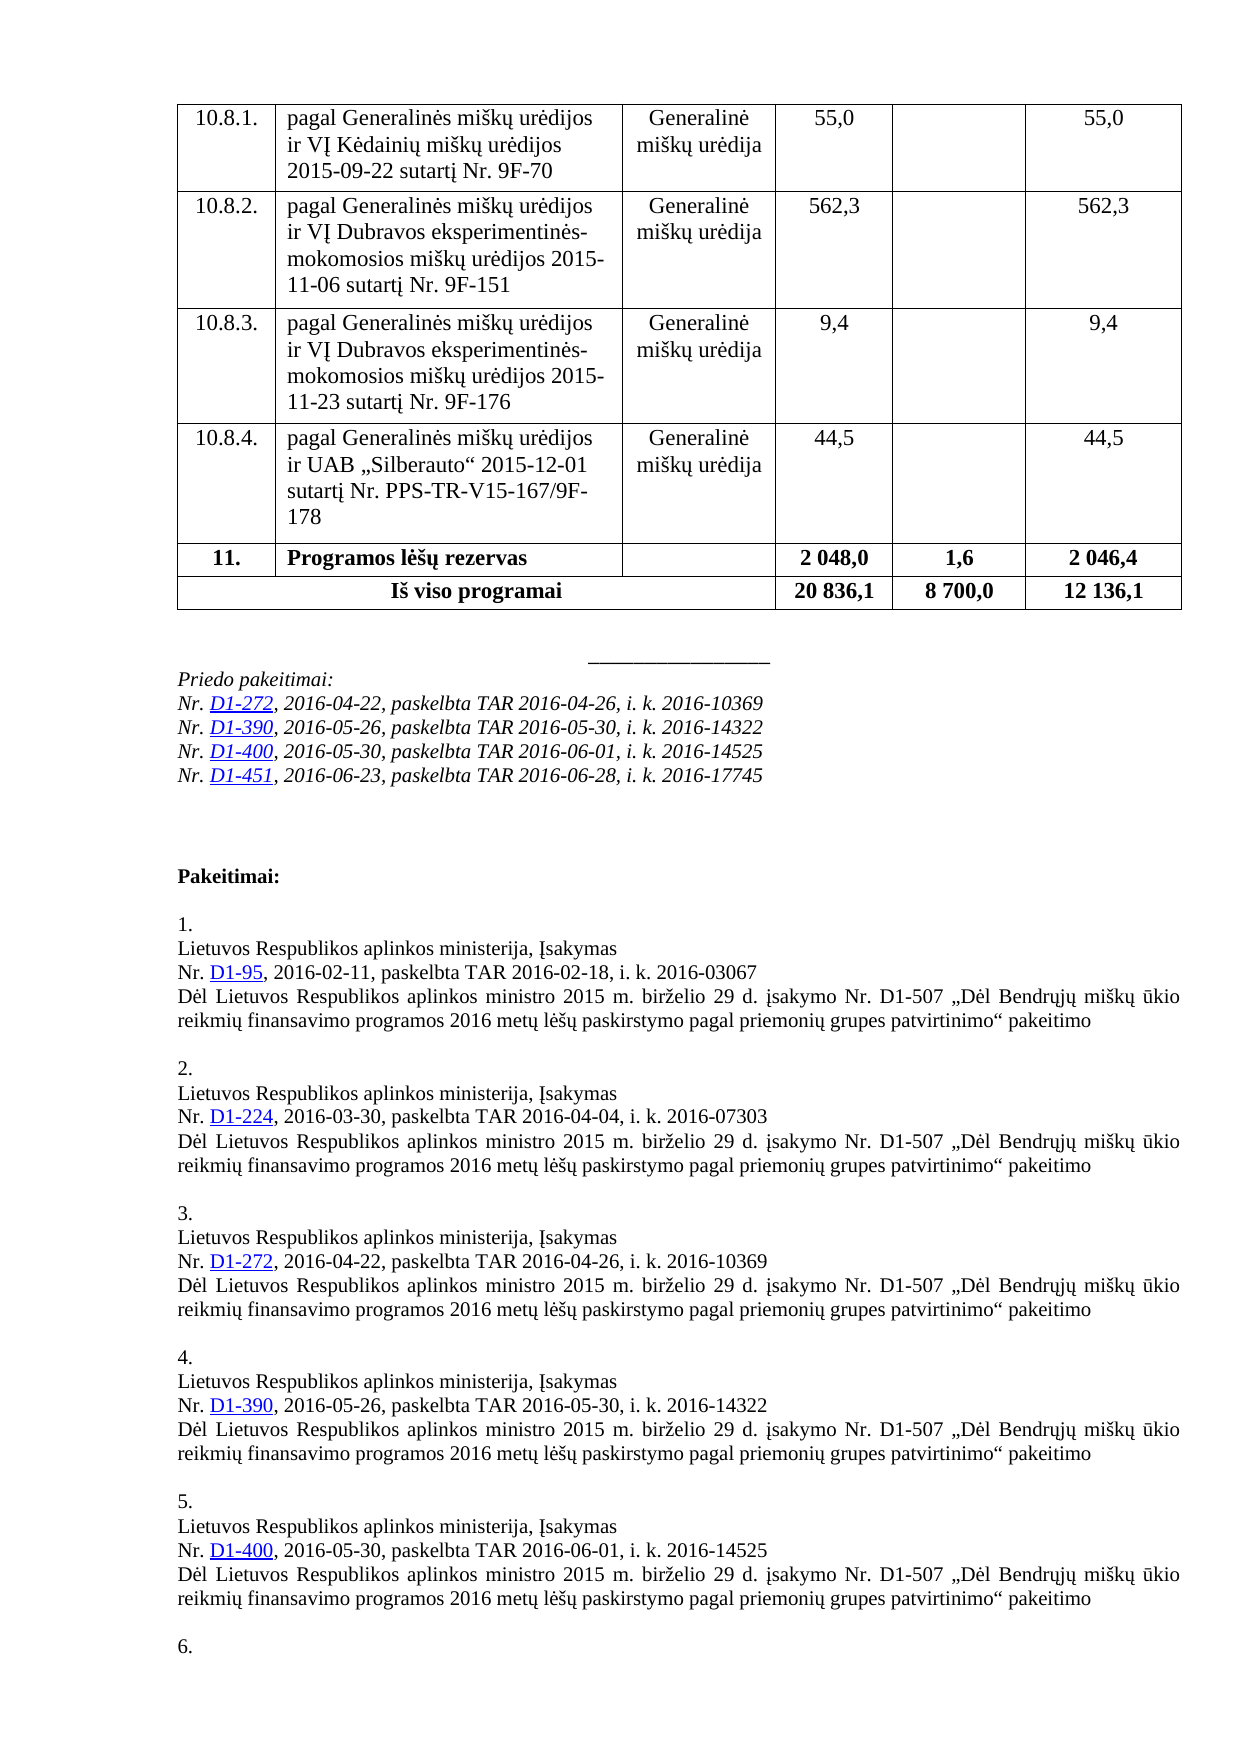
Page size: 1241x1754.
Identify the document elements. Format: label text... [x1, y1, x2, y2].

text 5. [177, 1489, 1181, 1513]
text Dėl Lietuvos Respublikos aplinkos ministro 2015 m. birželio 29 d. įsakymo Nr. D1-507 „Dėl Bendrųjų miškų ūkio reikmių finansavimo programos 2016 metų lėšų paskirstymo pagal priemonių grupes patvirtinimo“ pakeitimo [177, 984, 1181, 1032]
table_cell 20 836,1 [776, 577, 892, 609]
table_cell [893, 424, 1025, 543]
table_cell 1,6 [893, 544, 1025, 576]
text Nr. D1-272, 2016-04-22, paskelbta TAR 2016-04-26, i. k. 2016-10369 [177, 691, 1181, 715]
text Dėl Lietuvos Respublikos aplinkos ministro 2015 m. birželio 29 d. įsakymo Nr. D1-507 „Dėl Bendrųjų miškų ūkio reikmių finansavimo programos 2016 metų lėšų paskirstymo pagal priemonių grupes patvirtinimo“ pakeitimo [177, 1128, 1181, 1177]
text 4. [177, 1345, 1181, 1369]
table_cell 10.8.1. [178, 105, 275, 191]
table_cell 2 048,0 [776, 544, 892, 576]
table_cell Generalinė miškų urėdija [623, 105, 775, 191]
text Nr. D1-400, 2016-05-30, paskelbta TAR 2016-06-01, i. k. 2016-14525 [177, 1538, 1181, 1562]
text Nr. D1-272, 2016-04-22, paskelbta TAR 2016-04-26, i. k. 2016-10369 [177, 1249, 1181, 1273]
table_cell [893, 192, 1025, 308]
table_cell [623, 544, 775, 576]
text Nr. D1-390, 2016-05-26, paskelbta TAR 2016-05-30, i. k. 2016-14322 [177, 1393, 1181, 1417]
table_cell 9,4 [1026, 309, 1181, 423]
table_cell Programos lėšų rezervas [276, 544, 622, 576]
table_cell 10.8.2. [178, 192, 275, 308]
table_cell 10.8.3. [178, 309, 275, 423]
table_cell Iš viso programai [178, 577, 775, 609]
table_cell 2 046,4 [1026, 544, 1181, 576]
table_cell 9,4 [776, 309, 892, 423]
text Lietuvos Respublikos aplinkos ministerija, Įsakymas [177, 1225, 1181, 1249]
text Dėl Lietuvos Respublikos aplinkos ministro 2015 m. birželio 29 d. įsakymo Nr. D1-507 „Dėl Bendrųjų miškų ūkio reikmių finansavimo programos 2016 metų lėšų paskirstymo pagal priemonių grupes patvirtinimo“ pakeitimo [177, 1273, 1181, 1321]
table_cell pagal Generalinės miškų urėdijos ir VĮ Dubravos eksperimentinės-mokomosios miškų urėdijos 2015-11-23 sutartį Nr. 9F-176 [276, 309, 622, 423]
text Dėl Lietuvos Respublikos aplinkos ministro 2015 m. birželio 29 d. įsakymo Nr. D1-507 „Dėl Bendrųjų miškų ūkio reikmių finansavimo programos 2016 metų lėšų paskirstymo pagal priemonių grupes patvirtinimo“ pakeitimo [177, 1417, 1181, 1465]
text Nr. D1-95, 2016-02-11, paskelbta TAR 2016-02-18, i. k. 2016-03067 [177, 960, 1181, 984]
text Priedo pakeitimai: [177, 667, 1181, 691]
table_cell 562,3 [1026, 192, 1181, 308]
table_cell Generalinė miškų urėdija [623, 309, 775, 423]
text ________________ [177, 639, 1181, 667]
table_cell 55,0 [1026, 105, 1181, 191]
table_cell [893, 309, 1025, 423]
table_cell pagal Generalinės miškų urėdijos ir VĮ Kėdainių miškų urėdijos 2015-09-22 sutartį Nr. 9F-70 [276, 105, 622, 191]
table_cell 44,5 [776, 424, 892, 543]
text Lietuvos Respublikos aplinkos ministerija, Įsakymas [177, 936, 1181, 960]
table_cell Generalinė miškų urėdija [623, 192, 775, 308]
text Pakeitimai: [177, 864, 1181, 888]
text Nr. D1-390, 2016-05-26, paskelbta TAR 2016-05-30, i. k. 2016-14322 [177, 715, 1181, 739]
table_cell 10.8.4. [178, 424, 275, 543]
text Nr. D1-224, 2016-03-30, paskelbta TAR 2016-04-04, i. k. 2016-07303 [177, 1104, 1181, 1128]
table_cell 12 136,1 [1026, 577, 1181, 609]
table_cell pagal Generalinės miškų urėdijos ir UAB „Silberauto“ 2015-12-01 sutartį Nr. PPS-TR-V15-167/9F-178 [276, 424, 622, 543]
text Nr. D1-400, 2016-05-30, paskelbta TAR 2016-06-01, i. k. 2016-14525 [177, 739, 1181, 763]
table_cell 44,5 [1026, 424, 1181, 543]
text Lietuvos Respublikos aplinkos ministerija, Įsakymas [177, 1080, 1181, 1104]
text Lietuvos Respublikos aplinkos ministerija, Įsakymas [177, 1369, 1181, 1393]
table_cell Generalinė miškų urėdija [623, 424, 775, 543]
text 2. [177, 1056, 1181, 1080]
table_cell [893, 105, 1025, 191]
table_cell 11. [178, 544, 275, 576]
text Lietuvos Respublikos aplinkos ministerija, Įsakymas [177, 1513, 1181, 1538]
text 3. [177, 1201, 1181, 1225]
table_cell 55,0 [776, 105, 892, 191]
table_cell 562,3 [776, 192, 892, 308]
table_cell pagal Generalinės miškų urėdijos ir VĮ Dubravos eksperimentinės-mokomosios miškų urėdijos 2015-11-06 sutartį Nr. 9F-151 [276, 192, 622, 308]
text Dėl Lietuvos Respublikos aplinkos ministro 2015 m. birželio 29 d. įsakymo Nr. D1-507 „Dėl Bendrųjų miškų ūkio reikmių finansavimo programos 2016 metų lėšų paskirstymo pagal priemonių grupes patvirtinimo“ pakeitimo [177, 1562, 1181, 1610]
text Nr. D1-451, 2016-06-23, paskelbta TAR 2016-06-28, i. k. 2016-17745 [177, 763, 1181, 787]
text 6. [177, 1634, 1181, 1658]
text 1. [177, 912, 1181, 936]
table_cell 8 700,0 [893, 577, 1025, 609]
